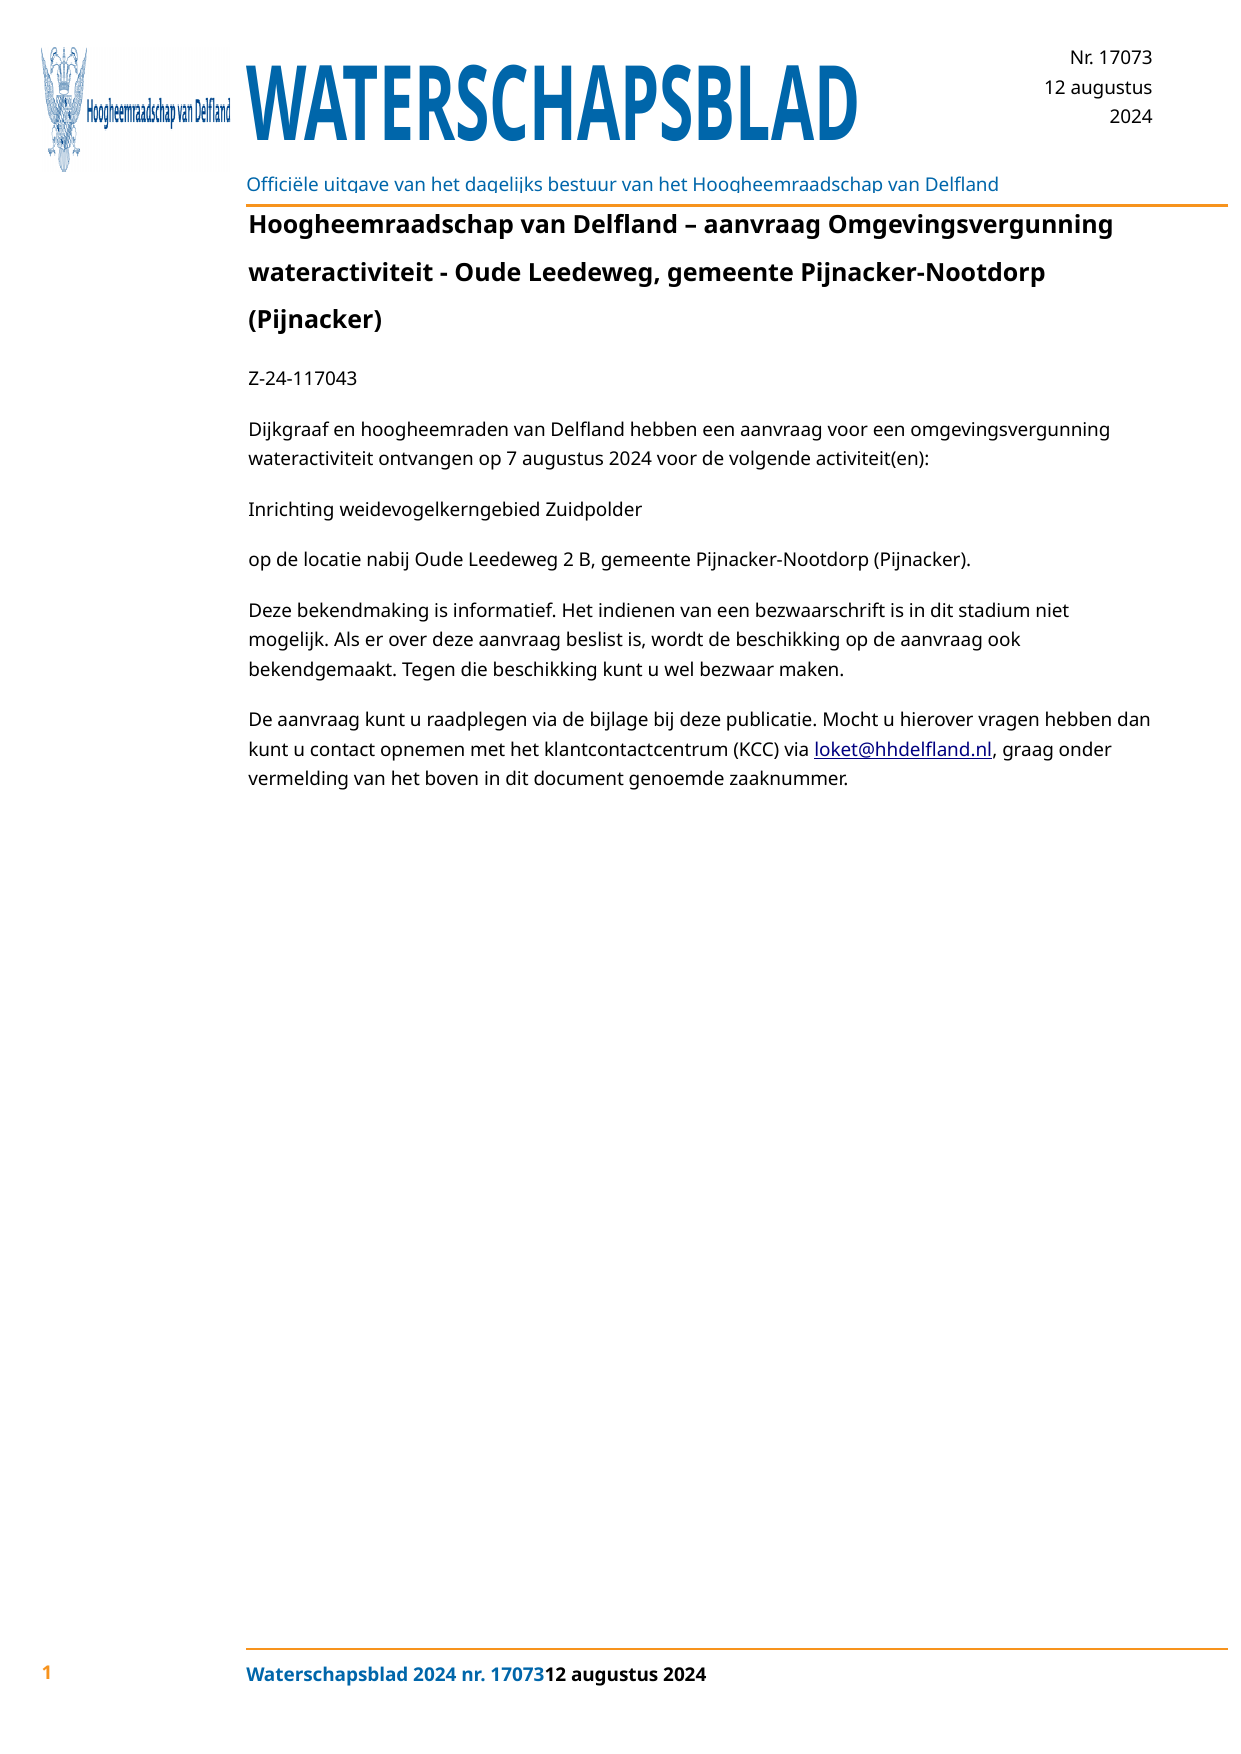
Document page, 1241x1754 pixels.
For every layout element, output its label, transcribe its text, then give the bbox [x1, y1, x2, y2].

picture [41, 47, 231, 172]
text Hoogheemraadschap van Delfland – aanvraag Omgevingsvergunning wateractiviteit - Oude Leedeweg, gemeente Pijnacker-Nootdorp (Pijnacker) [248, 207, 1152, 336]
text Dijkgraaf en hoogheemraden van Delfland hebben een aanvraag voor een omgevingsvergunning wateractiviteit ontvangen op 7 augustus 2024 voor de volgende activiteit(en): [248, 416, 1152, 471]
text op de locatie nabij Oude Leedeweg 2 B, gemeente Pijnacker-Nootdorp (Pijnacker). [248, 546, 1152, 572]
text Z-24-117043 [248, 366, 1152, 391]
text Deze bekendmaking is informatief. Het indienen van een bezwaarschrift is in dit stadium niet mogelijk. Als er over deze aanvraag beslist is, wordt de beschikking op de aanvraag ook bekendgemaakt. Tegen die beschikking kunt u wel bezwaar maken. [248, 597, 1152, 682]
text Inrichting weidevogelkerngebied Zuidpolder [248, 496, 1152, 522]
text De aanvraag kunt u raadplegen via de bijlage bij deze publicatie. Mocht u hierover vragen hebben dan kunt u contact opnemen met het klantcontactcentrum (KCC) via loket@hhdelfland.nl, graag onder vermelding van het boven in dit document genoemde zaaknummer. [248, 706, 1152, 791]
